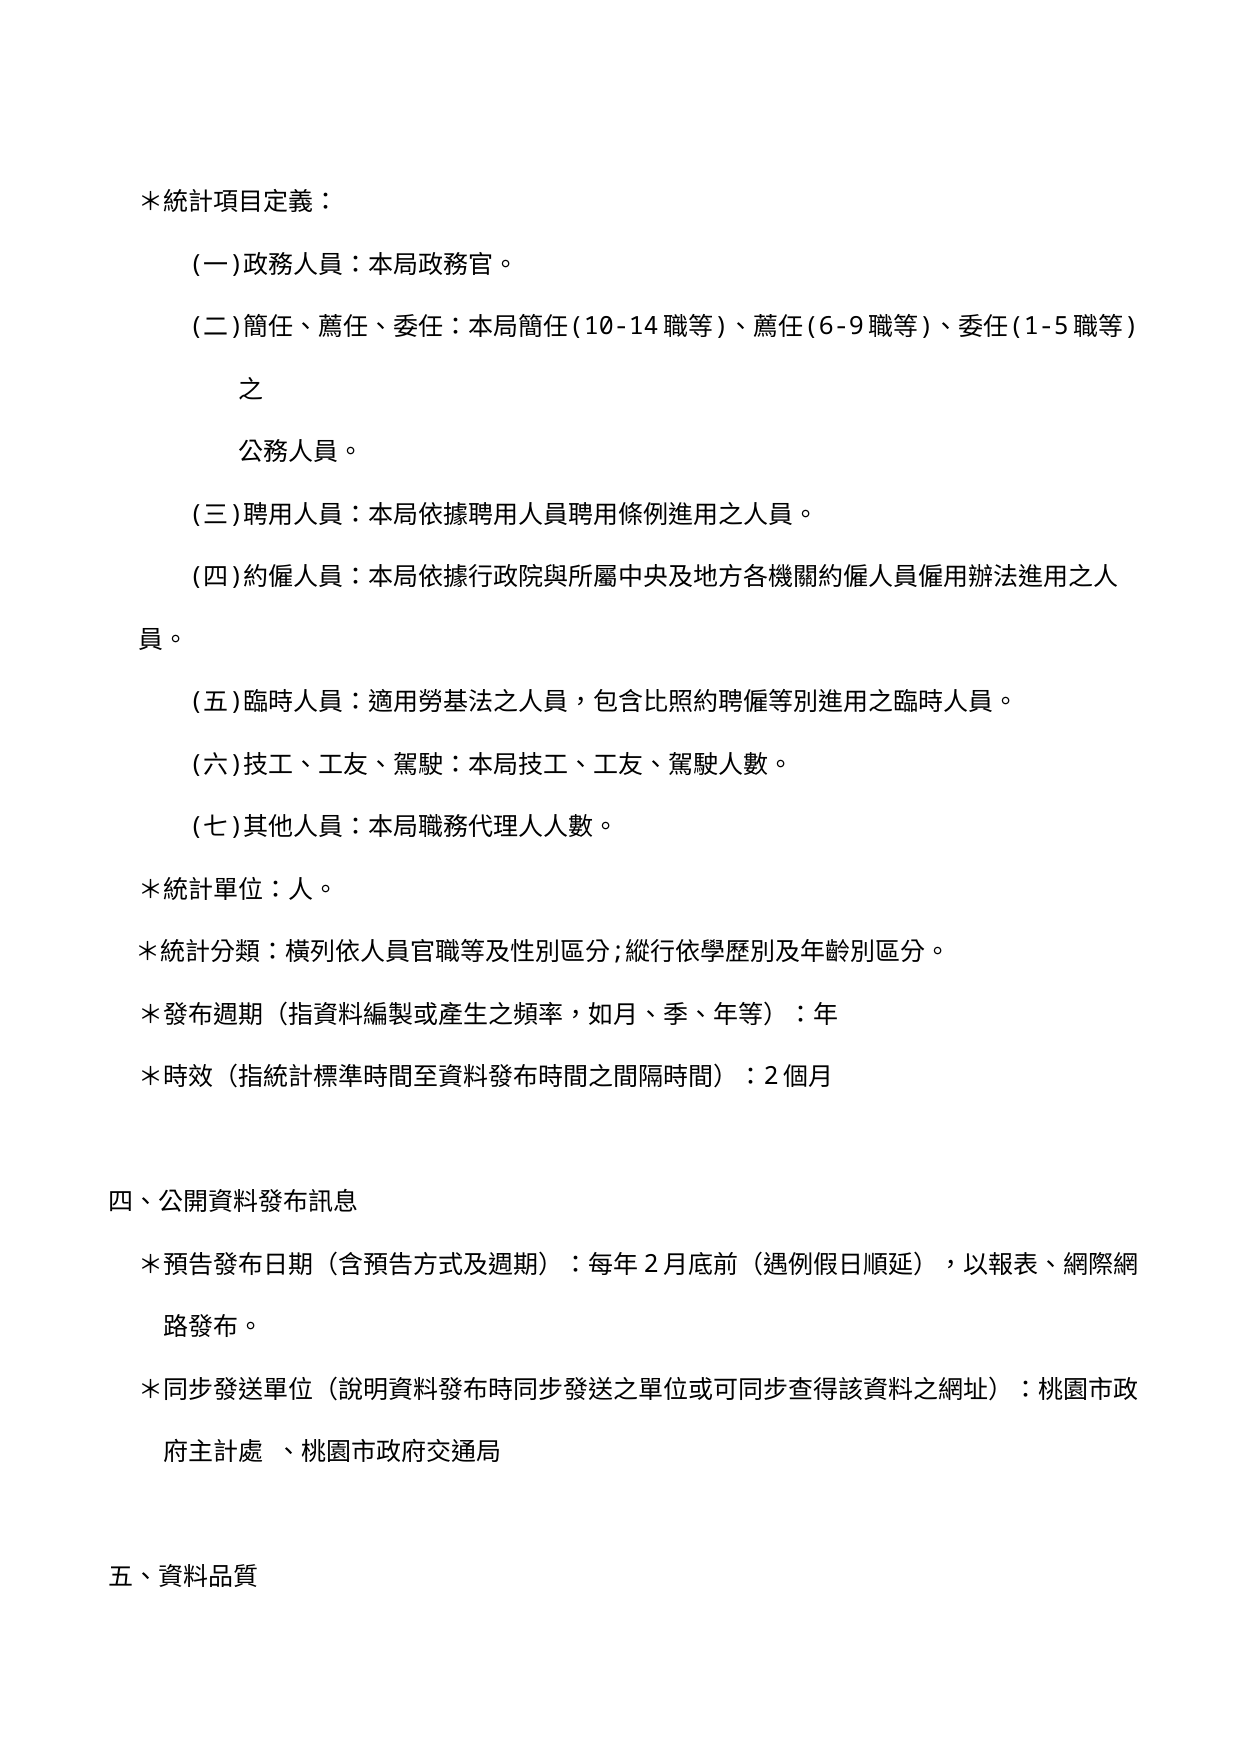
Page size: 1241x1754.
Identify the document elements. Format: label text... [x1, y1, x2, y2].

table_header 統計資料背景說明 資料種類：各機關共同性統計 資料項目：桃園市政府交通局現有職員概況 一、發布及編製機關單位 ＊發布機關、單位：桃園市政府交通局會計室 ＊編製單位：桃園市政府交通局人事室 ＊聯絡電話：(03)3322101分機6854 ＊傳真：03-3396220 ＊電子信箱：10017626@mail.tycg.gov.tw 二、發布形式 口頭： （ ）記者會或說明會 書面： （ ）新聞稿 （ ）報表 （ ）書刊，刊名： ＊電子媒體： （v）線上書刊及資料庫，網址： （ ）磁片 （ ）光碟片 （v）其他 Open Document File (odf)、Portable Document Format (pdf) 或Excel檔案。 三、資料範圍、週期及時效 ＊統計地區範圍及對象：以本局人員為統計對象。 ＊統計標準時間：每年12月31日之在職人數。 ＊統計項目定義： (一)政務人員：本局政務官。 (二)簡任、薦任、委任：本局簡任(10-14職等)、薦任(6-9職等)、委任(1-5職等)之 公務人員。 (三)聘用人員：本局依據聘用人員聘用條例進用之人員。 (四)約僱人員：本局依據行政院與所屬中央及地方各機關約僱人員僱用辦法進用之人員。 (五)臨時人員：適用勞基法之人員，包含比照約聘僱等別進用之臨時人員。 (六)技工、工友、駕駛：本局技工、工友、駕駛人數。 (七)其他人員：本局職務代理人人數。 ＊統計單位：人。 ＊統計分類：橫列依人員官職等及性別區分;縱行依學歷別及年齡別區分。 ＊發布週期（指資料編製或產生之頻率，如月、季、年等）：年 ＊時效（指統計標準時間至資料發布時間之間隔時間）：2個月 四、公開資料發布訊息 ＊預告發布日期（含預告方式及週期）：每年2月底前（遇例假日順延），以報表、網際網路發布。 ＊同步發送單位（說明資料發布時同步發送之單位或可同步查得該資料之網址）：桃園市政府主計處 、桃園市政府交通局 五、資料品質 ＊統計指標編製方法與資料來源說明：由本局人事室所報資料彙編。 ＊統計資料交叉查核及確保資料合理性之機制：總計項等於各分類項資料加總。 六、須注意及預定改變之事項：無 七、其他事項：無 [98, 158, 1155, 1596]
